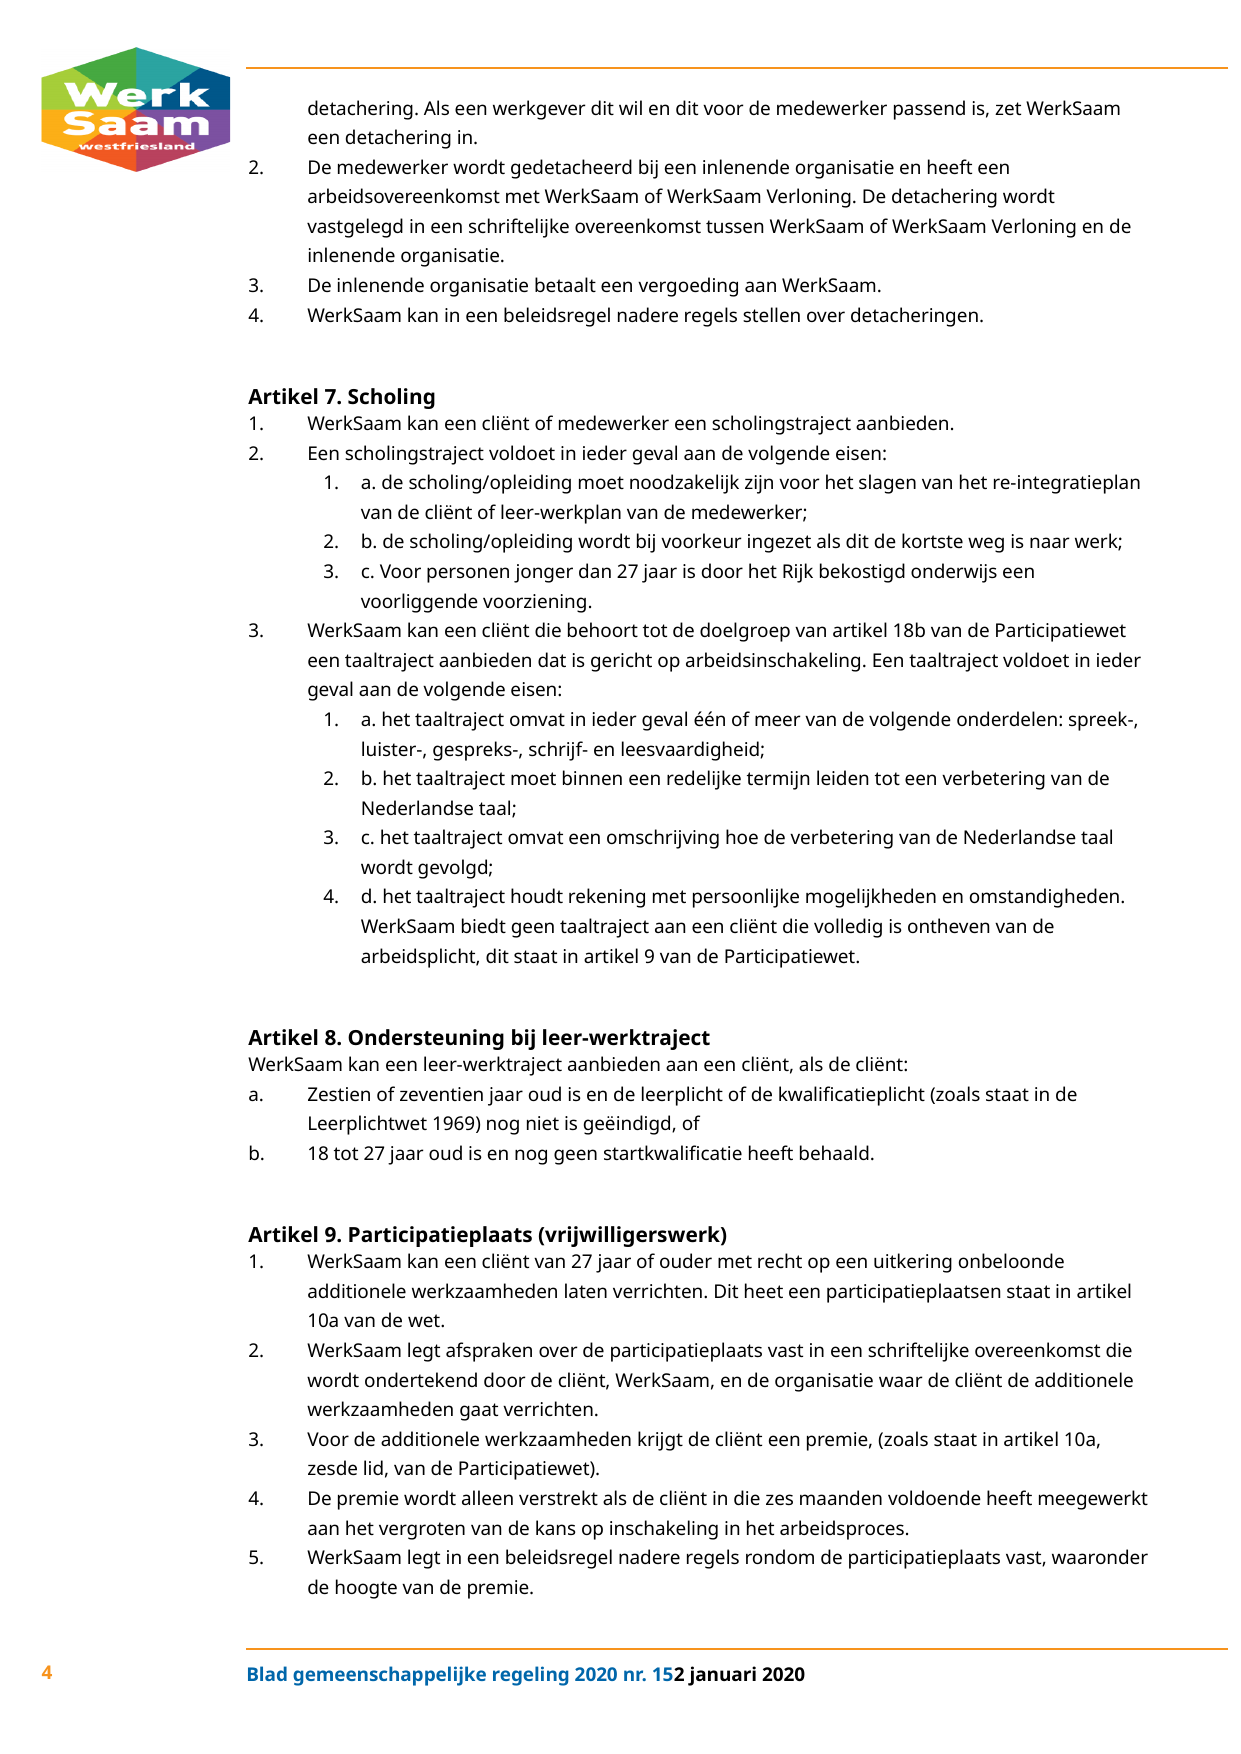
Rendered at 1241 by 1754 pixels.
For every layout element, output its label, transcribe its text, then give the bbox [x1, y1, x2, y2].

text Artikel 8. Ondersteuning bij leer-werktraject [248, 1023, 1152, 1051]
list Een scholingstraject voldoet in ieder geval aan de volgende eisen: [248, 440, 1152, 466]
list WerkSaam kan een cliënt of medewerker een scholingstraject aanbieden. [248, 410, 1152, 436]
list Zestien of zeventien jaar oud is en de leerplicht of de kwalificatieplicht (zoals staat in de Leerplichtwet 1969) nog niet is geëindigd, of [248, 1081, 1152, 1136]
list WerkSaam kan een cliënt van 27 jaar of ouder met recht op een uitkering onbeloonde additionele werkzaamheden laten verrichten. Dit heet een participatieplaatsen staat in artikel 10a van de wet. [248, 1248, 1152, 1333]
list d. het taaltraject houdt rekening met persoonlijke mogelijkheden en omstandigheden. WerkSaam biedt geen taaltraject aan een cliënt die volledig is ontheven van de arbeidsplicht, dit staat in artikel 9 van de Participatiewet. [323, 884, 1152, 968]
list c. Voor personen jonger dan 27 jaar is door het Rijk bekostigd onderwijs een voorliggende voorziening. [323, 558, 1152, 613]
list a. het taaltraject omvat in ieder geval één of meer van de volgende onderdelen: spreek-, luister-, gespreks-, schrijf- en leesvaardigheid; [323, 706, 1152, 761]
list De inlenende organisatie betaalt een vergoeding aan WerkSaam. [248, 272, 1152, 298]
list b. de scholing/opleiding wordt bij voorkeur ingezet als dit de kortste weg is naar werk; [323, 529, 1152, 554]
list WerkSaam kan een cliënt die behoort tot de doelgroep van artikel 18b van de Participatiewet een taaltraject aanbieden dat is gericht op arbeidsinschakeling. Een taaltraject voldoet in ieder geval aan de volgende eisen: [248, 617, 1152, 702]
picture [41, 47, 231, 172]
text Artikel 9. Participatieplaats (vrijwilligerswerk) [248, 1220, 1152, 1248]
list c. het taaltraject omvat een omschrijving hoe de verbetering van de Nederlandse taal wordt gevolgd; [323, 824, 1152, 880]
list detachering. Als een werkgever dit wil en dit voor de medewerker passend is, zet WerkSaam een detachering in. [248, 95, 1152, 150]
list WerkSaam legt in een beleidsregel nadere regels rondom de participatieplaats vast, waaronder de hoogte van de premie. [248, 1544, 1152, 1599]
list WerkSaam kan in een beleidsregel nadere regels stellen over detacheringen. [248, 302, 1152, 328]
list 18 tot 27 jaar oud is en nog geen startkwalificatie heeft behaald. [248, 1140, 1152, 1166]
text Artikel 7. Scholing [248, 382, 1152, 410]
text WerkSaam kan een leer-werktraject aanbieden aan een cliënt, als de cliënt: [248, 1051, 1152, 1077]
list b. het taaltraject moet binnen een redelijke termijn leiden tot een verbetering van de Nederlandse taal; [323, 765, 1152, 821]
list Voor de additionele werkzaamheden krijgt de cliënt een premie, (zoals staat in artikel 10a, zesde lid, van de Participatiewet). [248, 1426, 1152, 1481]
list De medewerker wordt gedetacheerd bij een inlenende organisatie en heeft een arbeidsovereenkomst met WerkSaam of WerkSaam Verloning. De detachering wordt vastgelegd in een schriftelijke overeenkomst tussen WerkSaam of WerkSaam Verloning en de inlenende organisatie. [248, 154, 1152, 268]
list De premie wordt alleen verstrekt als de cliënt in die zes maanden voldoende heeft meegewerkt aan het vergroten van de kans op inschakeling in het arbeidsproces. [248, 1485, 1152, 1540]
list WerkSaam legt afspraken over de participatieplaats vast in een schriftelijke overeenkomst die wordt ondertekend door de cliënt, WerkSaam, en de organisatie waar de cliënt de additionele werkzaamheden gaat verrichten. [248, 1337, 1152, 1422]
list a. de scholing/opleiding moet noodzakelijk zijn voor het slagen van het re-integratieplan van de cliënt of leer-werkplan van de medewerker; [323, 469, 1152, 525]
